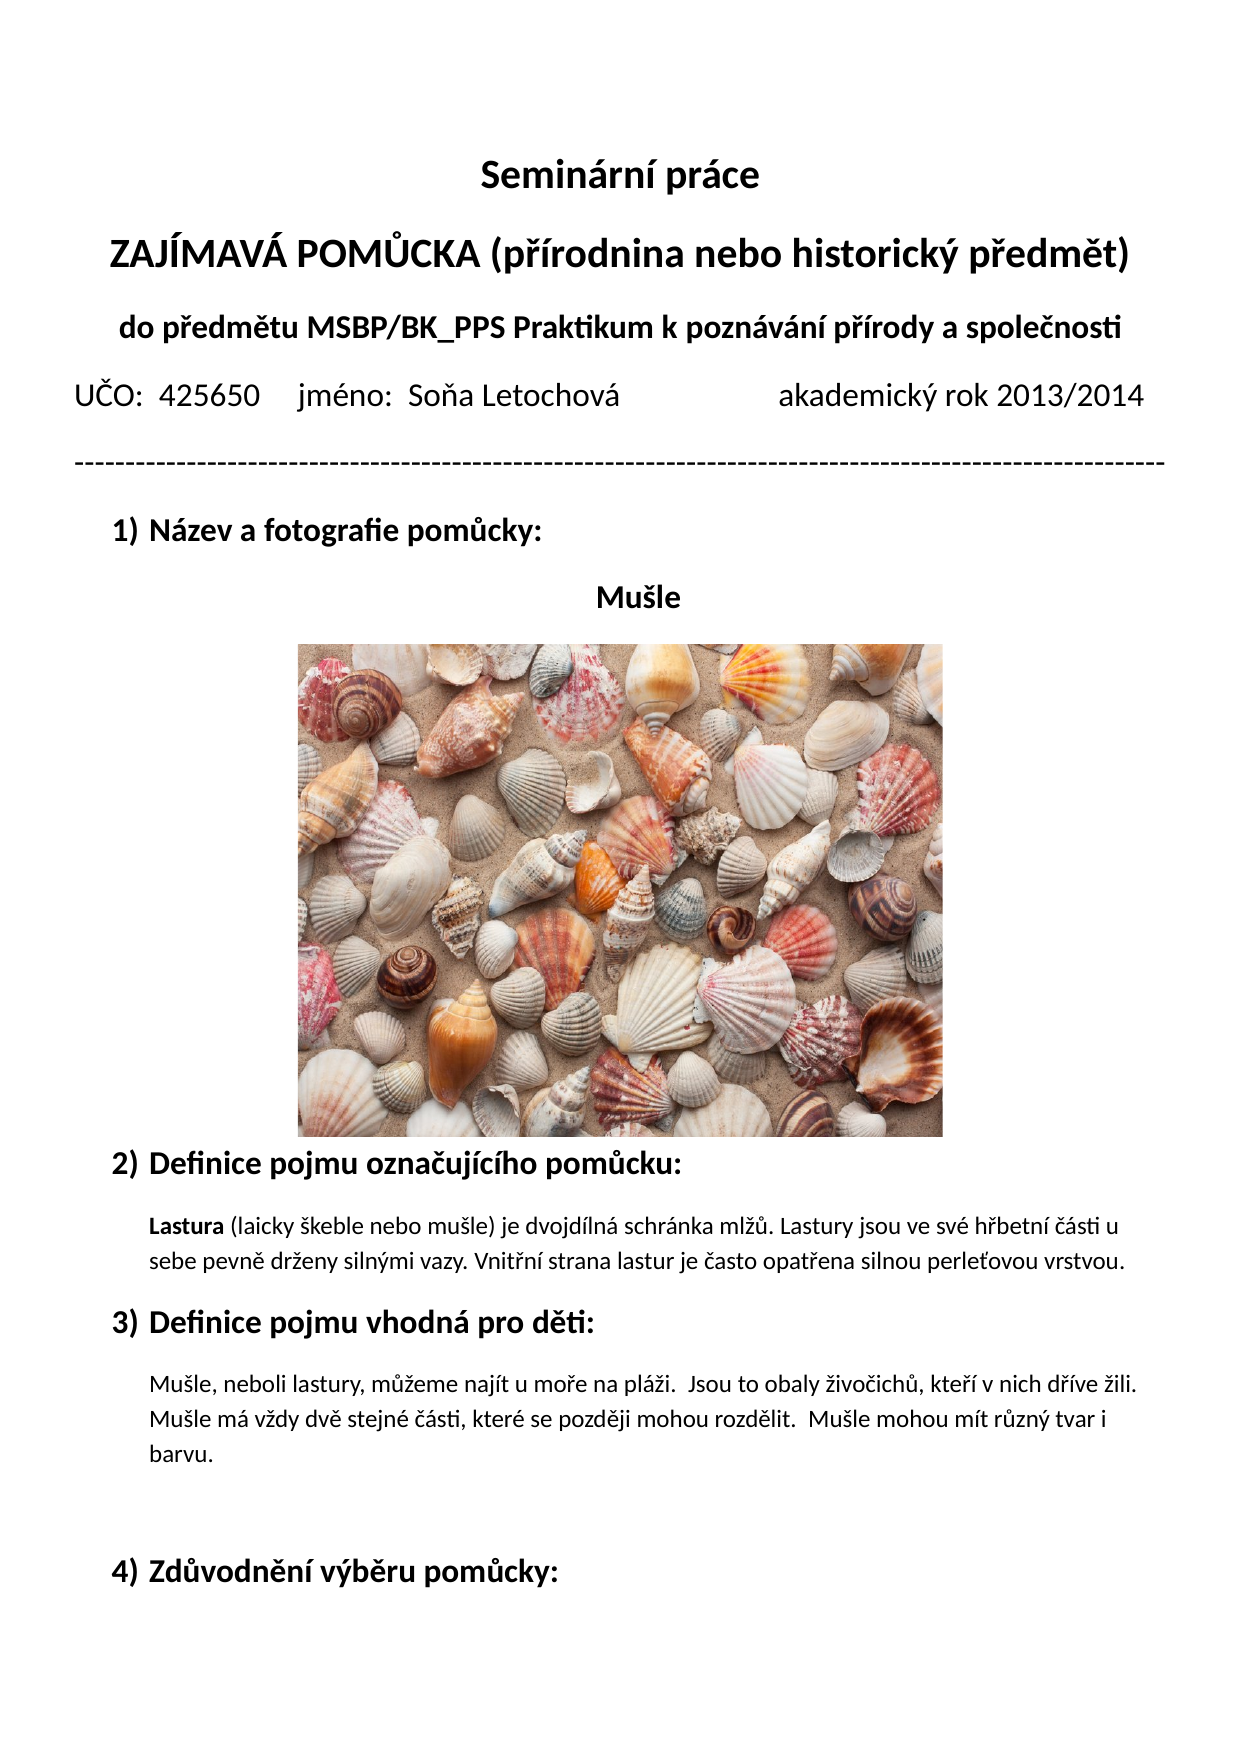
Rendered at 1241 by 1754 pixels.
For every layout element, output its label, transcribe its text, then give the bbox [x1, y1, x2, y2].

picture [297, 644, 943, 1137]
list Definice pojmu označujícího pomůcku: [111, 644, 1167, 1183]
text Seminární práce [74, 148, 1167, 198]
list Zdůvodnění výběru pomůcky: [111, 1550, 1167, 1591]
text do předmětu MSBP/BK_PPS Praktikum k poznávání přírody a společnosti [74, 306, 1167, 347]
list Lastura (laicky škeble nebo mušle) je dvojdílná schránka mlžů. Lastury jsou ve své hřbetní části u sebe pevně drženy silnými vazy. Vnitřní strana lastur je často opatřena silnou perleťovou vrstvou. [111, 1210, 1167, 1275]
list Definice pojmu vhodná pro děti: [111, 1301, 1167, 1341]
text ----------------------------------------------------------------------------------------------------------- [74, 441, 1167, 482]
list Mušle [72, 577, 1167, 617]
list Mušle, neboli lastury, můžeme najít u moře na pláži. Jsou to obaly živočichů, kteří v nich dříve žili. Mušle má vždy dvě stejné části, které se později mohou rozdělit. Mušle mohou mít různý tvar i barvu. [111, 1368, 1167, 1469]
text ZAJÍMAVÁ POMŮCKA (přírodnina nebo historický předmět) [74, 227, 1167, 278]
list Název a fotografie pomůcky: [111, 509, 1167, 550]
text UČO: 425650 jméno: Soňa Letochová akademický rok 2013/2014 [74, 374, 1167, 414]
